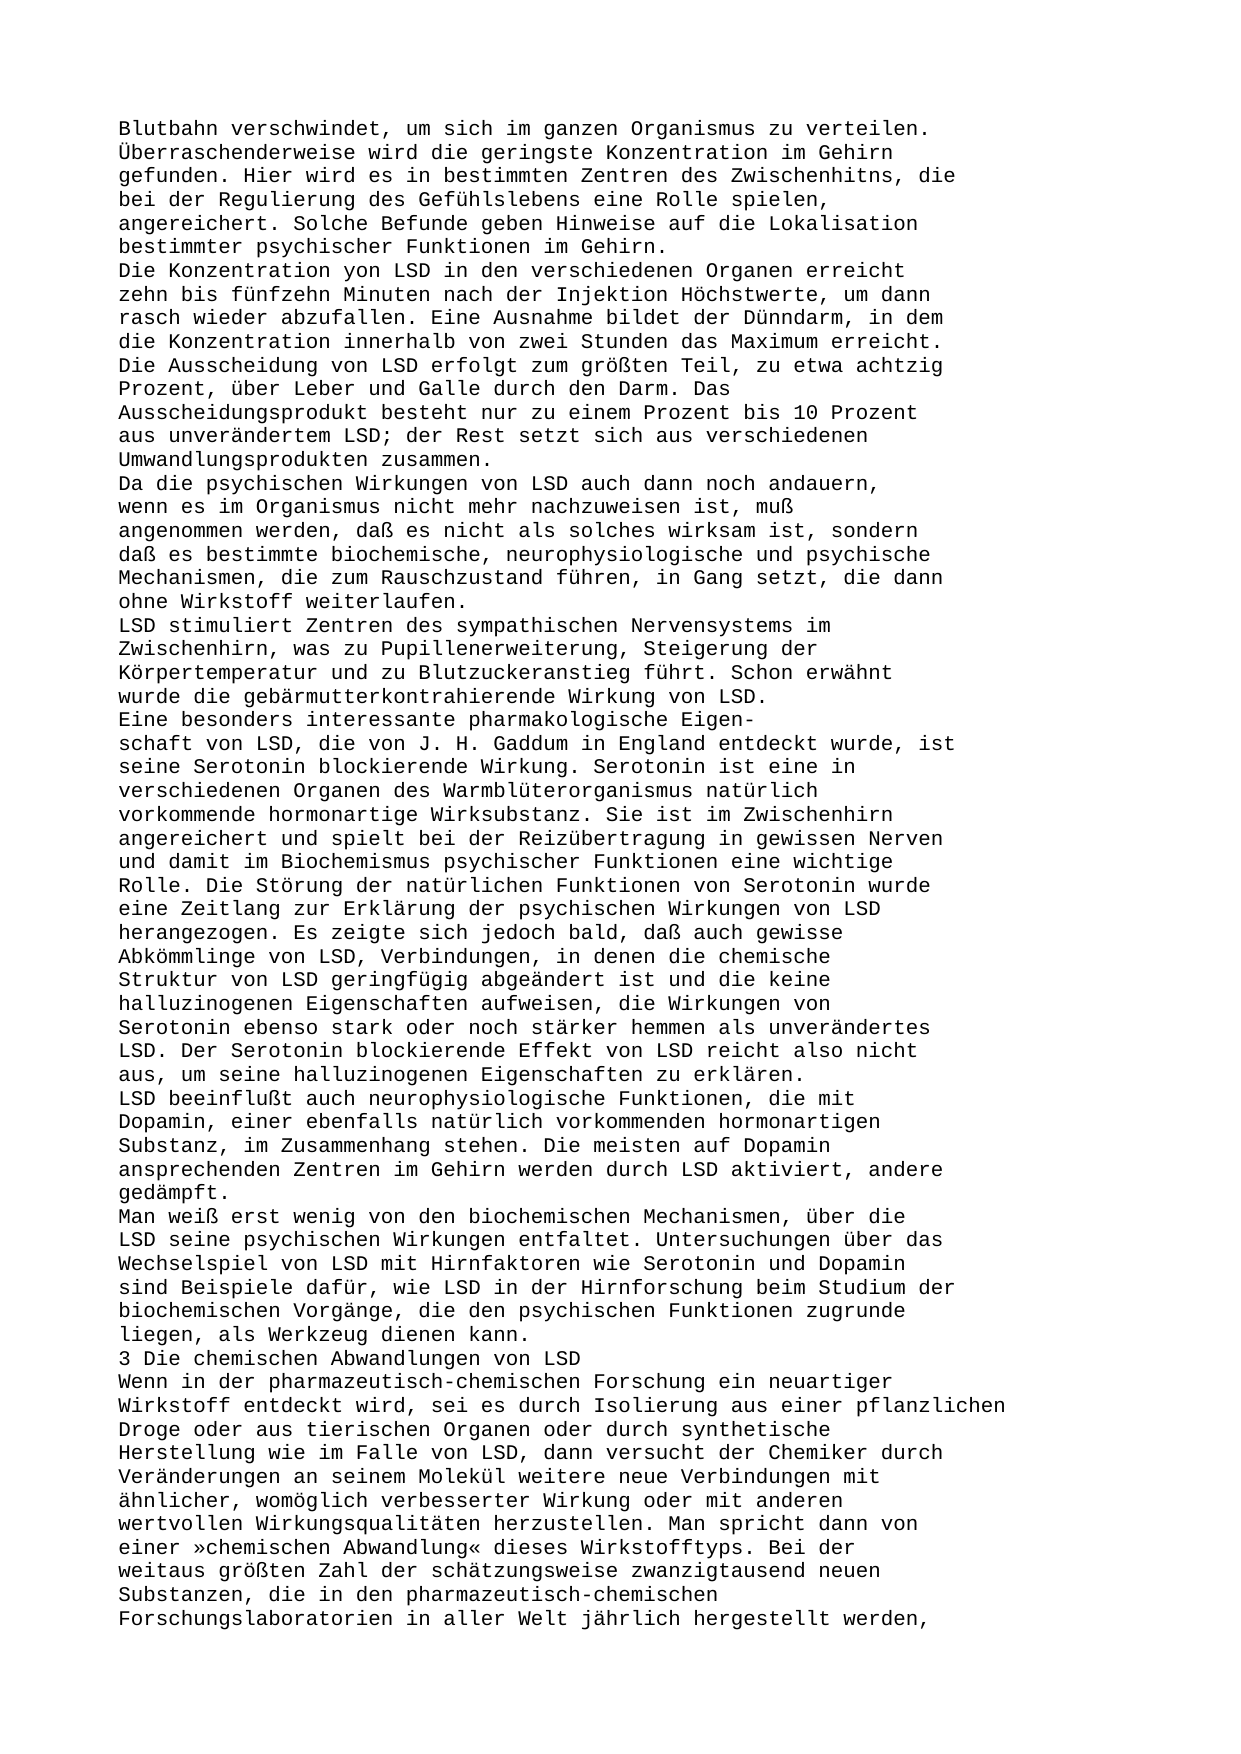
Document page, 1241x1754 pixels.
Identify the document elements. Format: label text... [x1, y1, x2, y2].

text Rolle. Die Störung der natürlichen Funktionen von Serotonin wurde [118, 875, 1122, 898]
text Überraschenderweise wird die geringste Konzentration im Gehirn [118, 142, 1122, 165]
text angereichert und spielt bei der Reizübertragung in gewissen Nerven [118, 827, 1122, 851]
text Die Konzentration yon LSD in den verschiedenen Organen erreicht [118, 260, 1122, 284]
text halluzinogenen Eigenschaften aufweisen, die Wirkungen von [118, 993, 1122, 1017]
text herangezogen. Es zeigte sich jedoch bald, daß auch gewisse [118, 922, 1122, 946]
text vorkommende hormonartige Wirksubstanz. Sie ist im Zwischenhirn [118, 804, 1122, 827]
text Substanzen, die in den pharmazeutisch-chemischen [118, 1584, 1122, 1608]
text wertvollen Wirkungsqualitäten herzustellen. Man spricht dann von [118, 1513, 1122, 1537]
text biochemischen Vorgänge, die den psychischen Funktionen zugrunde [118, 1300, 1122, 1324]
text gedämpft. [118, 1182, 1122, 1206]
text Eine besonders interessante pharmakologische Eigen- [118, 709, 1122, 733]
text und damit im Biochemismus psychischer Funktionen eine wichtige [118, 851, 1122, 875]
text Mechanismen, die zum Rauschzustand führen, in Gang setzt, die dann [118, 567, 1122, 591]
text 3 Die chemischen Abwandlungen von LSD [118, 1348, 1122, 1371]
text bestimmter psychischer Funktionen im Gehirn. [118, 236, 1122, 260]
text Droge oder aus tierischen Organen oder durch synthetische [118, 1419, 1122, 1442]
text die Konzentration innerhalb von zwei Stunden das Maximum erreicht. [118, 331, 1122, 354]
text Struktur von LSD geringfügig abgeändert ist und die keine [118, 969, 1122, 993]
text sind Beispiele dafür, wie LSD in der Hirnforschung beim Studium der [118, 1277, 1122, 1300]
text Abkömmlinge von LSD, Verbindungen, in denen die chemische [118, 946, 1122, 969]
text Wenn in der pharmazeutisch-chemischen Forschung ein neuartiger [118, 1371, 1122, 1395]
text Serotonin ebenso stark oder noch stärker hemmen als unverändertes [118, 1017, 1122, 1040]
text LSD beeinflußt auch neurophysiologische Funktionen, die mit [118, 1088, 1122, 1111]
text verschiedenen Organen des Warmblüterorganismus natürlich [118, 780, 1122, 804]
text Da die psychischen Wirkungen von LSD auch dann noch andauern, [118, 473, 1122, 496]
text daß es bestimmte biochemische, neurophysiologische und psychische [118, 544, 1122, 567]
text gefunden. Hier wird es in bestimmten Zentren des Zwischenhitns, die [118, 165, 1122, 189]
text ansprechenden Zentren im Gehirn werden durch LSD aktiviert, andere [118, 1158, 1122, 1182]
text Blutbahn verschwindet, um sich im ganzen Organismus zu verteilen. [118, 118, 1122, 142]
text Dopamin, einer ebenfalls natürlich vorkommenden hormonartigen [118, 1111, 1122, 1135]
text weitaus größten Zahl der schätzungsweise zwanzigtausend neuen [118, 1561, 1122, 1584]
text eine Zeitlang zur Erklärung der psychischen Wirkungen von LSD [118, 898, 1122, 922]
text LSD seine psychischen Wirkungen entfaltet. Untersuchungen über das [118, 1229, 1122, 1253]
text Körpertemperatur und zu Blutzuckeranstieg führt. Schon erwähnt [118, 662, 1122, 686]
text Veränderungen an seinem Molekül weitere neue Verbindungen mit [118, 1466, 1122, 1489]
text rasch wieder abzufallen. Eine Ausnahme bildet der Dünndarm, in dem [118, 307, 1122, 331]
text wenn es im Organismus nicht mehr nachzuweisen ist, muß [118, 496, 1122, 520]
text Herstellung wie im Falle von LSD, dann versucht der Chemiker durch [118, 1442, 1122, 1466]
text einer »chemischen Abwandlung« dieses Wirkstofftyps. Bei der [118, 1537, 1122, 1561]
text Man weiß erst wenig von den biochemischen Mechanismen, über die [118, 1206, 1122, 1229]
text angereichert. Solche Befunde geben Hinweise auf die Lokalisation [118, 213, 1122, 236]
text Zwischenhirn, was zu Pupillenerweiterung, Steigerung der [118, 638, 1122, 662]
text Prozent, über Leber und Galle durch den Darm. Das [118, 378, 1122, 402]
text seine Serotonin blockierende Wirkung. Serotonin ist eine in [118, 757, 1122, 780]
text wurde die gebärmutterkontrahierende Wirkung von LSD. [118, 686, 1122, 709]
text liegen, als Werkzeug dienen kann. [118, 1324, 1122, 1348]
text Forschungslaboratorien in aller Welt jährlich hergestellt werden, [118, 1608, 1122, 1631]
text Wechselspiel von LSD mit Hirnfaktoren wie Serotonin und Dopamin [118, 1253, 1122, 1277]
text Umwandlungsprodukten zusammen. [118, 449, 1122, 473]
text angenommen werden, daß es nicht als solches wirksam ist, sondern [118, 520, 1122, 544]
text bei der Regulierung des Gefühlslebens eine Rolle spielen, [118, 189, 1122, 213]
text ähnlicher, womöglich verbesserter Wirkung oder mit anderen [118, 1489, 1122, 1513]
text Substanz, im Zusammenhang stehen. Die meisten auf Dopamin [118, 1135, 1122, 1158]
text Wirkstoff entdeckt wird, sei es durch Isolierung aus einer pflanzlichen [118, 1395, 1122, 1419]
text ohne Wirkstoff weiterlaufen. [118, 591, 1122, 615]
text aus unverändertem LSD; der Rest setzt sich aus verschiedenen [118, 426, 1122, 449]
text LSD. Der Serotonin blockierende Effekt von LSD reicht also nicht [118, 1040, 1122, 1064]
text LSD stimuliert Zentren des sympathischen Nervensystems im [118, 615, 1122, 638]
text Ausscheidungsprodukt besteht nur zu einem Prozent bis 10 Prozent [118, 402, 1122, 426]
text zehn bis fünfzehn Minuten nach der Injektion Höchstwerte, um dann [118, 284, 1122, 307]
text Die Ausscheidung von LSD erfolgt zum größten Teil, zu etwa achtzig [118, 354, 1122, 378]
text schaft von LSD, die von J. H. Gaddum in England entdeckt wurde, ist [118, 733, 1122, 757]
text aus, um seine halluzinogenen Eigenschaften zu erklären. [118, 1064, 1122, 1088]
